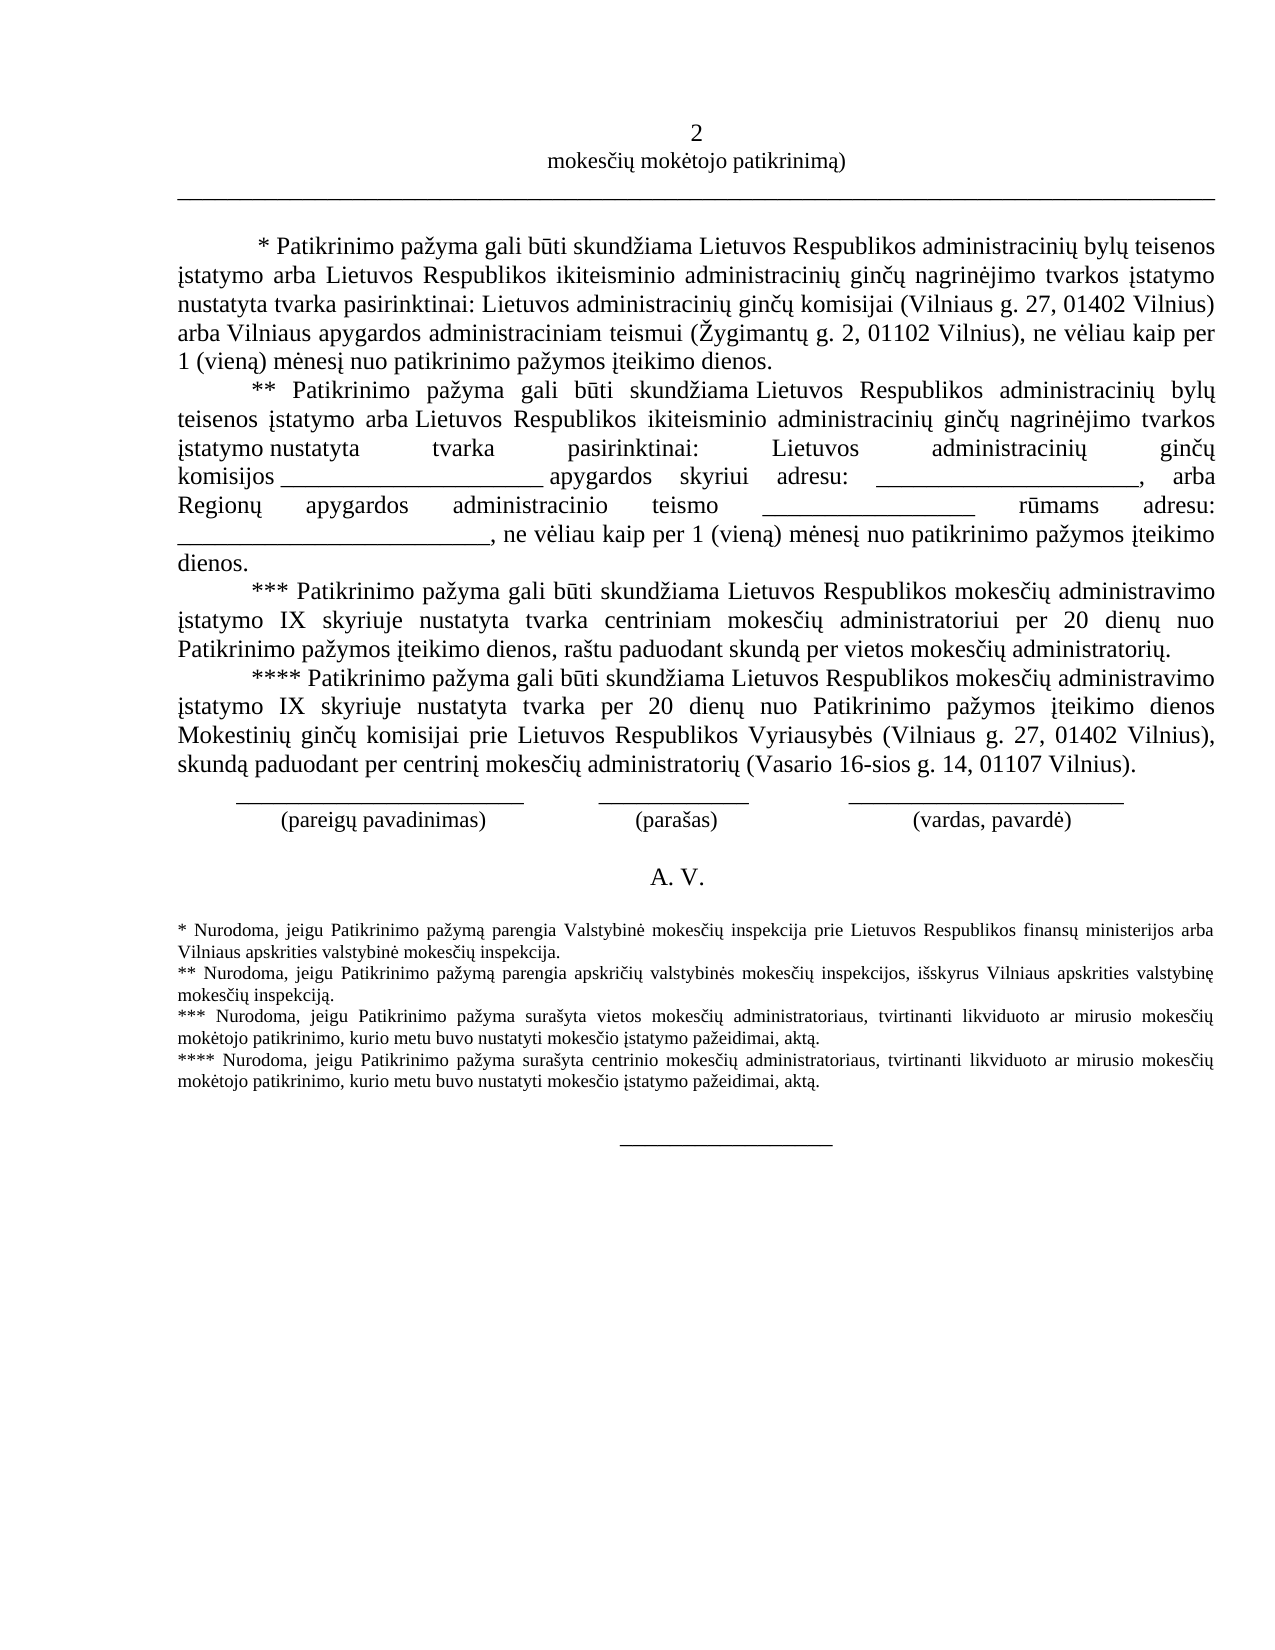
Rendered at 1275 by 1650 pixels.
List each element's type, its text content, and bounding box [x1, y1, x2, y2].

text _________________ [177, 1120, 1216, 1149]
text *** Nurodoma, jeigu Patikrinimo pažyma surašyta vietos mokesčių administratoriaus, tvirtinanti likviduoto ar mirusio mokesčių mokėtojo patikrinimo, kurio metu buvo nustatyti mokesčio įstatymo pažeidimai, aktą. [177, 1005, 1216, 1048]
text ___________________________________________________________________________________ [177, 174, 1216, 203]
text (pareigų pavadinimas) (parašas) (vardas, pavardė) [177, 806, 1216, 833]
text **** Nurodoma, jeigu Patikrinimo pažyma surašyta centrinio mokesčių administratoriaus, tvirtinanti likviduoto ar mirusio mokesčių mokėtojo patikrinimo, kurio metu buvo nustatyti mokesčio įstatymo pažeidimai, aktą. [177, 1048, 1216, 1092]
text ** Patikrinimo pažyma gali būti skundžiama Lietuvos Respublikos administracinių bylų teisenos įstatymo arba Lietuvos Respublikos ikiteisminio administracinių ginčų nagrinėjimo tvarkos įstatymo nustatyta tvarka pasirinktinai: Lietuvos administracinių ginčų komisijos _____________________ apygardos skyriui adresu: _____________________, arba Regionų apygardos administracinio teismo _________________ rūmams adresu: _________________________, ne vėliau kaip per 1 (vieną) mėnesį nuo patikrinimo pažymos įteikimo dienos. [177, 375, 1216, 576]
text _______________________ ____________ ______________________ [177, 778, 1216, 806]
text **** Patikrinimo pažyma gali būti skundžiama Lietuvos Respublikos mokesčių administravimo įstatymo IX skyriuje nustatyta tvarka per 20 dienų nuo Patikrinimo pažymos įteikimo dienos Mokestinių ginčų komisijai prie Lietuvos Respublikos Vyriausybės (Vilniaus g. 27, 01402 Vilnius), skundą paduodant per centrinį mokesčių administratorių (Vasario 16-sios g. 14, 01107 Vilnius). [177, 663, 1216, 778]
text * Patikrinimo pažyma gali būti skundžiama Lietuvos Respublikos administracinių bylų teisenos įstatymo arba Lietuvos Respublikos ikiteisminio administracinių ginčų nagrinėjimo tvarkos įstatymo nustatyta tvarka pasirinktinai: Lietuvos administracinių ginčų komisijai (Vilniaus g. 27, 01402 Vilnius) arba Vilniaus apygardos administraciniam teismui (Žygimantų g. 2, 01102 Vilnius), ne vėliau kaip per 1 (vieną) mėnesį nuo patikrinimo pažymos įteikimo dienos. [177, 231, 1216, 375]
text A. V. [502, 862, 1216, 890]
text *** Patikrinimo pažyma gali būti skundžiama Lietuvos Respublikos mokesčių administravimo įstatymo IX skyriuje nustatyta tvarka centriniam mokesčių administratoriui per 20 dienų nuo Patikrinimo pažymos įteikimo dienos, raštu paduodant skundą per vietos mokesčių administratorių. [177, 576, 1216, 663]
text mokesčių mokėtojo patikrinimą) [177, 148, 1216, 174]
text ** Nurodoma, jeigu Patikrinimo pažymą parengia apskričių valstybinės mokesčių inspekcijos, išskyrus Vilniaus apskrities valstybinę mokesčių inspekciją. [177, 962, 1216, 1005]
text * Nurodoma, jeigu Patikrinimo pažymą parengia Valstybinė mokesčių inspekcija prie Lietuvos Respublikos finansų ministerijos arba Vilniaus apskrities valstybinė mokesčių inspekcija. [177, 919, 1216, 962]
